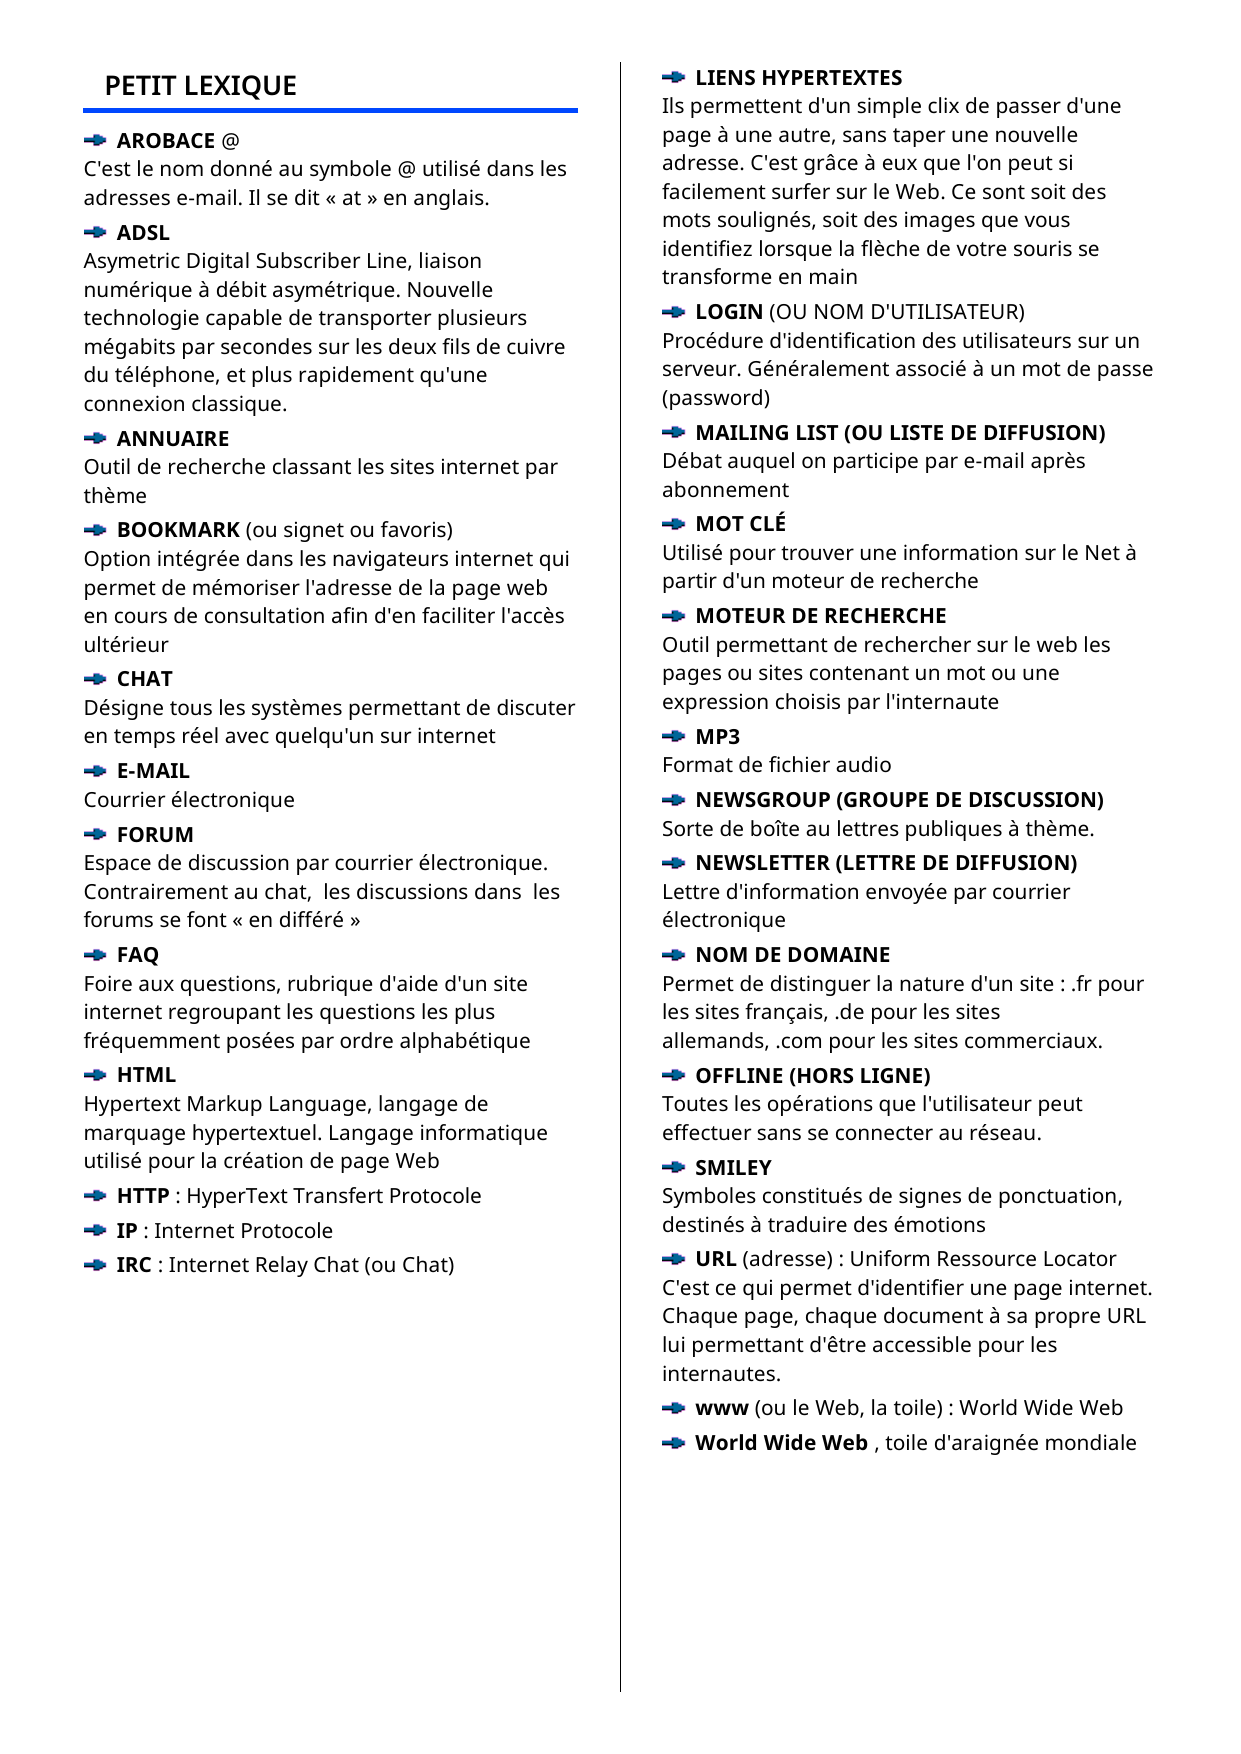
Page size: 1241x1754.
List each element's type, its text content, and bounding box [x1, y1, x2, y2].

picture [662, 604, 687, 627]
list FORUM [83, 819, 578, 848]
list OFFLINE (HORS LIGNE) [662, 1061, 1157, 1089]
picture [662, 851, 687, 874]
picture [662, 512, 687, 535]
picture [662, 1396, 687, 1419]
text Procédure d'identification des utilisateurs sur un serveur. Généralement associé à un mot de passe (password) [662, 326, 1157, 411]
list ADSL [83, 217, 578, 246]
picture [84, 1063, 108, 1086]
list MOTEUR DE RECHERCHE [662, 601, 1157, 630]
picture [84, 1218, 108, 1241]
list BOOKMARK (ou signet ou favoris) [83, 515, 578, 544]
list E-MAIL [83, 756, 578, 785]
list World Wide Web , toile d'araignée mondiale [662, 1428, 1157, 1457]
list IP : Internet Protocole [83, 1216, 578, 1244]
text C'est le nom donné au symbole @ utilisé dans les adresses e-mail. Il se dit « at » en anglais. [83, 154, 578, 211]
picture [662, 943, 687, 966]
picture [662, 1063, 687, 1086]
text Foire aux questions, rubrique d'aide d'un site internet regroupant les questions les plus fréquemment posées par ordre alphabétique [83, 968, 578, 1054]
picture [84, 128, 108, 151]
text Outil permettant de rechercher sur le web les pages ou sites contenant un mot ou une expression choisis par l'internaute [662, 630, 1157, 715]
list ANNUAIRE [83, 423, 578, 452]
list LOGIN (OU NOM D'UTILISATEUR) [662, 297, 1157, 326]
picture [662, 1431, 687, 1454]
picture [662, 420, 687, 443]
picture [662, 788, 687, 811]
text Sorte de boîte au lettres publiques à thème. [662, 813, 1157, 842]
picture [84, 1184, 108, 1206]
picture [84, 667, 108, 690]
list HTTP : HyperText Transfert Protocole [83, 1181, 578, 1209]
picture [662, 300, 687, 323]
text Courrier électronique [83, 785, 578, 813]
list IRC : Internet Relay Chat (ou Chat) [83, 1250, 578, 1279]
picture [84, 759, 108, 782]
text Symboles constitués de signes de ponctuation, destinés à traduire des émotions [662, 1181, 1157, 1238]
text Format de fichier audio [662, 750, 1157, 779]
text Utilisé pour trouver une information sur le Net à partir d'un moteur de recherche [662, 538, 1157, 595]
list SMILEY [662, 1152, 1157, 1181]
text Espace de discussion par courrier électronique. Contrairement au chat, les discussions dans les forums se font « en différé » [83, 848, 578, 934]
picture [662, 65, 687, 88]
picture [84, 426, 108, 449]
list MP3 [662, 722, 1157, 750]
list MAILING LIST (OU LISTE DE DIFFUSION) [662, 417, 1157, 446]
text Hypertext Markup Language, langage de marquage hypertextuel. Langage informatique utilisé pour la création de page Web [83, 1089, 578, 1174]
list AROBACE @ [83, 126, 578, 154]
list FAQ [83, 940, 578, 968]
picture [662, 724, 687, 747]
list CHAT [83, 664, 578, 693]
text Désigne tous les systèmes permettant de discuter en temps réel avec quelqu'un sur internet [83, 693, 578, 750]
text Ils permettent d'un simple clix de passer d'une page à une autre, sans taper une nouvelle adresse. C'est grâce à eux que l'on peut si facilement surfer sur le Web. Ce sont soit des mots soulignés, soit des images que vous identifiez lorsque la flèche de votre souris se transforme en main [662, 91, 1157, 291]
picture [84, 822, 108, 845]
picture [84, 220, 108, 243]
picture [84, 1253, 108, 1276]
text Asymetric Digital Subscriber Line, liaison numérique à débit asymétrique. Nouvelle technologie capable de transporter plusieurs mégabits par secondes sur les deux fils de cuivre du téléphone, et plus rapidement qu'une connexion classique. [83, 246, 578, 417]
list NEWSGROUP (GROUPE DE DISCUSSION) [662, 785, 1157, 813]
text Lettre d'information envoyée par courrier électronique [662, 877, 1157, 934]
list LIENS HYPERTEXTES [662, 62, 1157, 91]
picture [662, 1155, 687, 1178]
picture [662, 1247, 687, 1270]
list URL (adresse) : Uniform Ressource Locator [662, 1244, 1157, 1273]
subtitle PETIT LEXIQUE [83, 62, 578, 108]
list NEWSLETTER (LETTRE DE DIFFUSION) [662, 848, 1157, 877]
text Toutes les opérations que l'utilisateur peut effectuer sans se connecter au réseau. [662, 1089, 1157, 1146]
picture [84, 943, 108, 966]
text Option intégrée dans les navigateurs internet qui permet de mémoriser l'adresse de la page web en cours de consultation afin d'en faciliter l'accès ultérieur [83, 544, 578, 658]
list www (ou le Web, la toile) : World Wide Web [662, 1393, 1157, 1422]
list NOM DE DOMAINE [662, 940, 1157, 969]
list HTML [83, 1060, 578, 1089]
text Débat auquel on participe par e-mail après abonnement [662, 446, 1157, 503]
list MOT CLÉ [662, 509, 1157, 538]
text Permet de distinguer la nature d'un site : .fr pour les sites français, .de pour les sites allemands, .com pour les sites commerciaux. [662, 969, 1157, 1054]
picture [84, 518, 108, 541]
text Outil de recherche classant les sites internet par thème [83, 452, 578, 509]
text C'est ce qui permet d'identifier une page internet. Chaque page, chaque document à sa propre URL lui permettant d'être accessible pour les internautes. [662, 1273, 1157, 1387]
